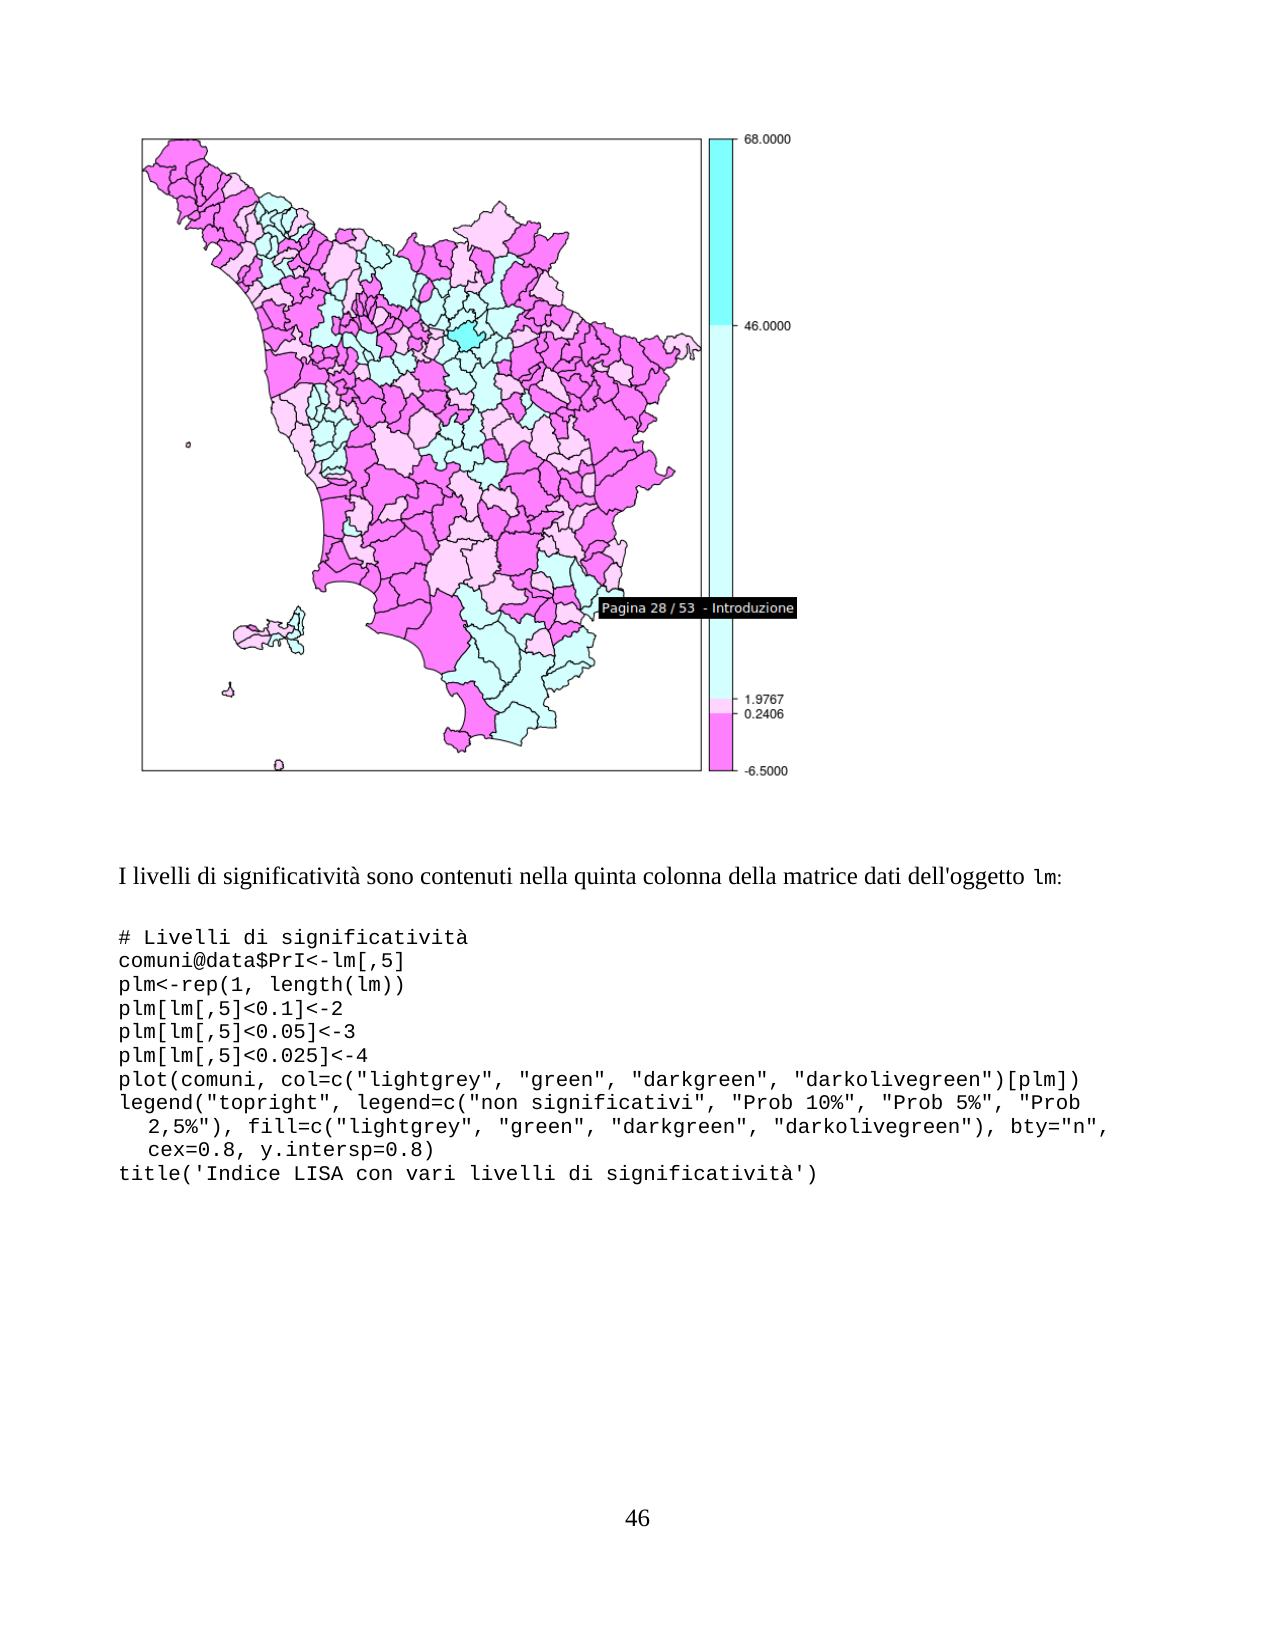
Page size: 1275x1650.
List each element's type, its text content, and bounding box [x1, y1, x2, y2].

text title('Indice LISA con vari livelli di significatività') [118, 1163, 1157, 1187]
text plm[lm[,5]<0.05]<-3 [118, 1021, 1157, 1045]
text legend("topright", legend=c("non significativi", "Prob 10%", "Prob 5%", "Prob 2,5%"), fill=c("lightgrey", "green", "darkgreen", "darkolivegreen"), bty="n", cex=0.8, y.intersp=0.8) [118, 1092, 1157, 1163]
picture [133, 125, 797, 789]
text # Livelli di significatività [118, 927, 1157, 950]
text plm<-rep(1, length(lm)) [118, 974, 1157, 998]
text plot(comuni, col=c("lightgrey", "green", "darkgreen", "darkolivegreen")[plm]) [118, 1068, 1157, 1092]
text plm[lm[,5]<0.025]<-4 [118, 1045, 1157, 1068]
text plm[lm[,5]<0.1]<-2 [118, 998, 1157, 1021]
text comuni@data$PrI<-lm[,5] [118, 950, 1157, 974]
text I livelli di significatività sono contenuti nella quinta colonna della matrice dati dell'oggetto lm: [118, 861, 1157, 891]
